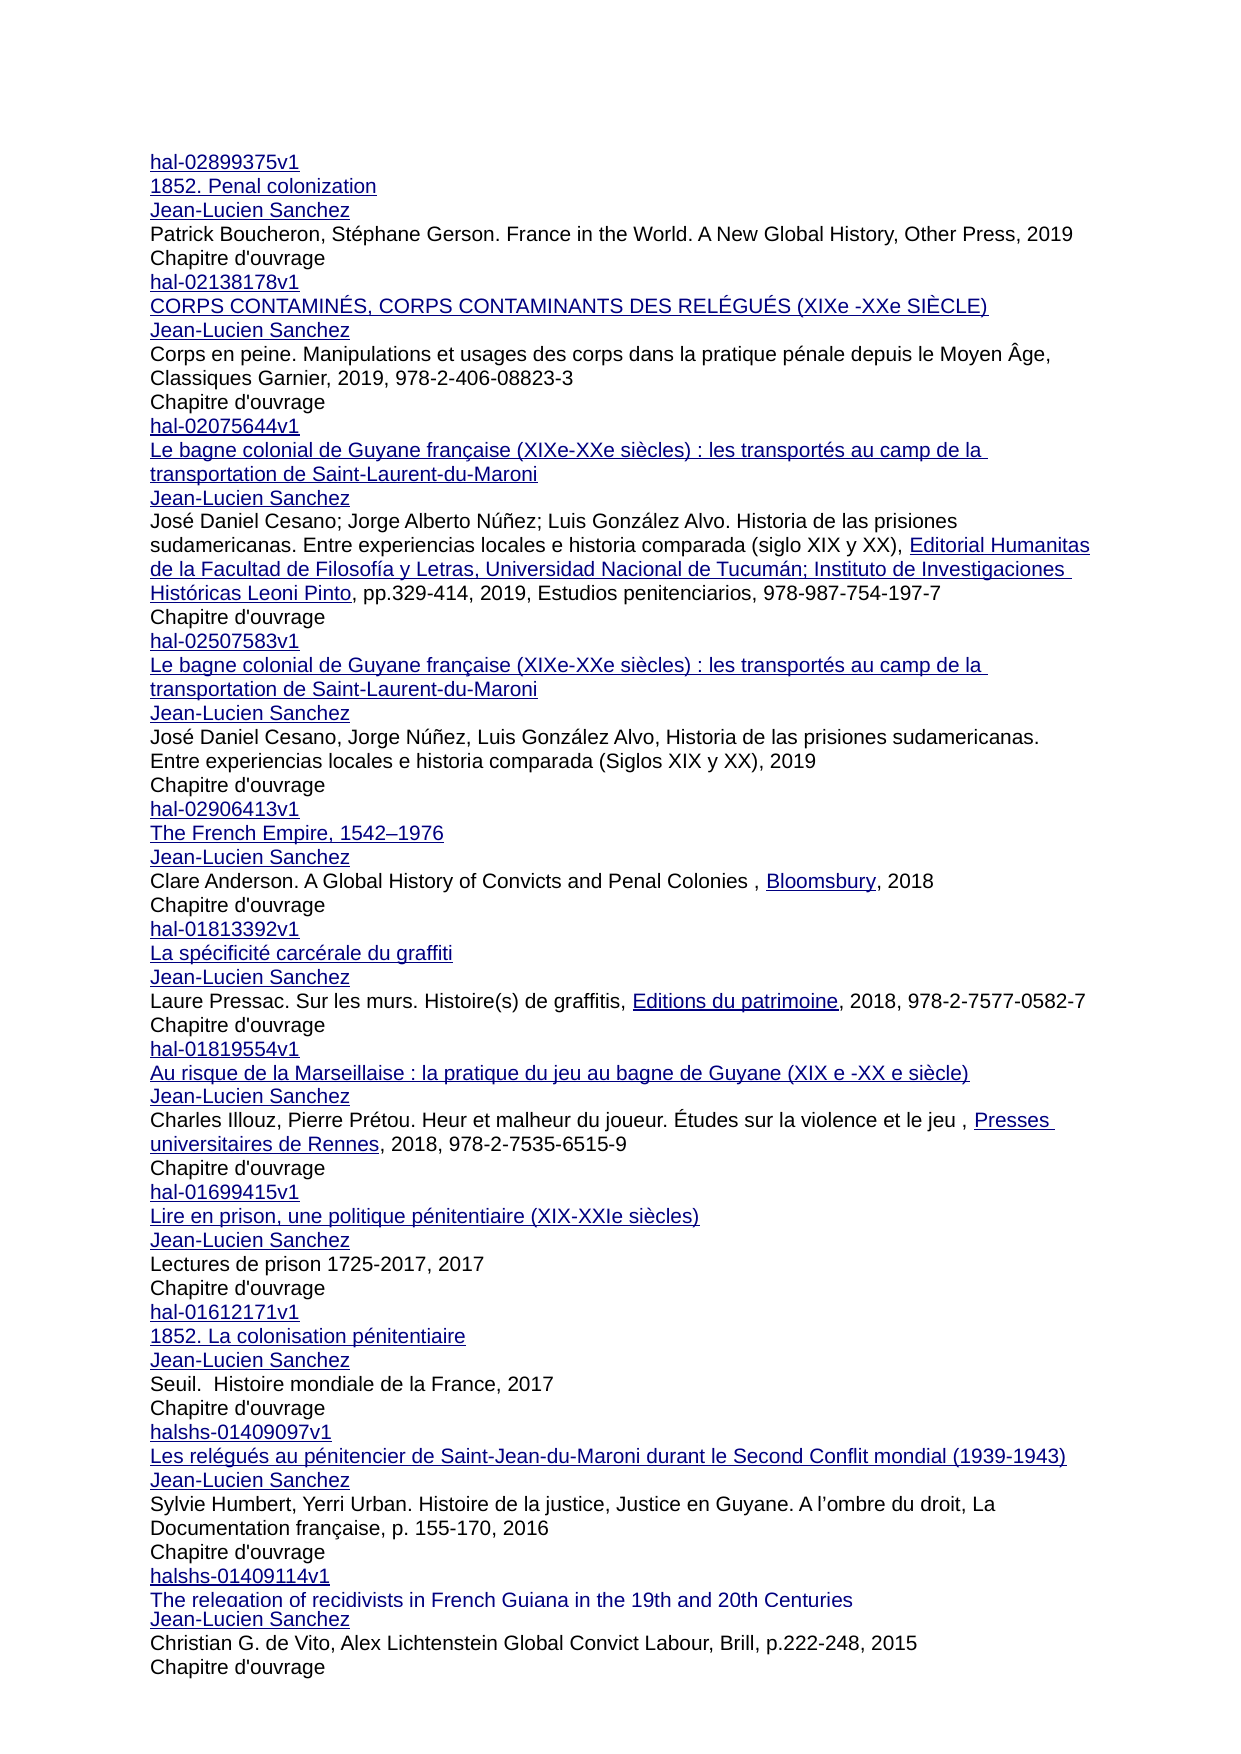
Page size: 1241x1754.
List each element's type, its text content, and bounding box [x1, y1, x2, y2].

table_cell Le bagne colonial de Guyane française (XIXe-XXe siècles) : les transportés au camp de la transportation de Saint-Laurent-du-Maroni Jean-Lucien Sanchez José Daniel Cesano, Jorge Núñez, Luis González Alvo, Historia de las prisiones sudamericanas. Entre experiencias locales e historia comparada (Siglos XIX y XX), 2019 Chapitre d'ouvrage hal-02906413v1 [150, 653, 1090, 821]
table_cell Lire en prison, une politique pénitentiaire (XIX-XXIe siècles) Jean-Lucien Sanchez Lectures de prison 1725-2017, 2017 Chapitre d'ouvrage hal-01612171v1 [150, 1204, 1090, 1324]
table_cell Le bagne colonial de Guyane française (XIXe-XXe siècles) : les transportés au camp de la transportation de Saint-Laurent-du-Maroni Jean-Lucien Sanchez José Daniel Cesano; Jorge Alberto Núñez; Luis González Alvo. Historia de las prisiones sudamericanas. Entre experiencias locales e historia comparada (siglo XIX y XX), Editorial Humanitas de la Facultad de Filosofía y Letras, Universidad Nacional de Tucumán; Instituto de Investigaciones Históricas Leoni Pinto, pp.329-414, 2019, Estudios penitenciarios, 978-987-754-197-7 Chapitre d'ouvrage hal-02507583v1 [150, 438, 1090, 653]
table_cell The relegation of recidivists in French Guiana in the 19th and 20th Centuries Jean-Lucien Sanchez Christian G. de Vito, Alex Lichtenstein Global Convict Labour, Brill, p.222-248, 2015 Chapitre d'ouvrage [150, 1588, 1090, 1679]
table_cell 1852. La colonisation pénitentiaire Jean-Lucien Sanchez Seuil. Histoire mondiale de la France, 2017 Chapitre d'ouvrage halshs-01409097v1 [150, 1324, 1090, 1444]
table_cell The French Empire, 1542–1976 Jean-Lucien Sanchez Clare Anderson. A Global History of Convicts and Penal Colonies , Bloomsbury, 2018 Chapitre d'ouvrage hal-01813392v1 [150, 821, 1090, 941]
table_cell Les relégués au pénitencier de Saint-Jean-du-Maroni durant le Second Conflit mondial (1939-1943) Jean-Lucien Sanchez Sylvie Humbert, Yerri Urban. Histoire de la justice, Justice en Guyane. A l’ombre du droit, La Documentation française, p. 155-170, 2016 Chapitre d'ouvrage halshs-01409114v1 [150, 1444, 1090, 1587]
table_cell hal-02899375v1 [150, 150, 1090, 174]
table_cell CORPS CONTAMINÉS, CORPS CONTAMINANTS DES RELÉGUÉS (XIXe -XXe SIÈCLE) Jean-Lucien Sanchez Corps en peine. Manipulations et usages des corps dans la pratique pénale depuis le Moyen Âge, Classiques Garnier, 2019, 978-2-406-08823-3 Chapitre d'ouvrage hal-02075644v1 [150, 294, 1090, 437]
table_cell Au risque de la Marseillaise : la pratique du jeu au bagne de Guyane (XIX e -XX e siècle) Jean-Lucien Sanchez Charles Illouz, Pierre Prétou. Heur et malheur du joueur. Études sur la violence et le jeu , Presses universitaires de Rennes, 2018, 978-2-7535-6515-9 Chapitre d'ouvrage hal-01699415v1 [150, 1060, 1090, 1204]
table_cell La spécificité carcérale du graffiti Jean-Lucien Sanchez Laure Pressac. Sur les murs. Histoire(s) de graffitis, Editions du patrimoine, 2018, 978-2-7577-0582-7 Chapitre d'ouvrage hal-01819554v1 [150, 941, 1090, 1060]
table_cell 1852. Penal colonization Jean-Lucien Sanchez Patrick Boucheron, Stéphane Gerson. France in the World. A New Global History, Other Press, 2019 Chapitre d'ouvrage hal-02138178v1 [150, 174, 1090, 294]
